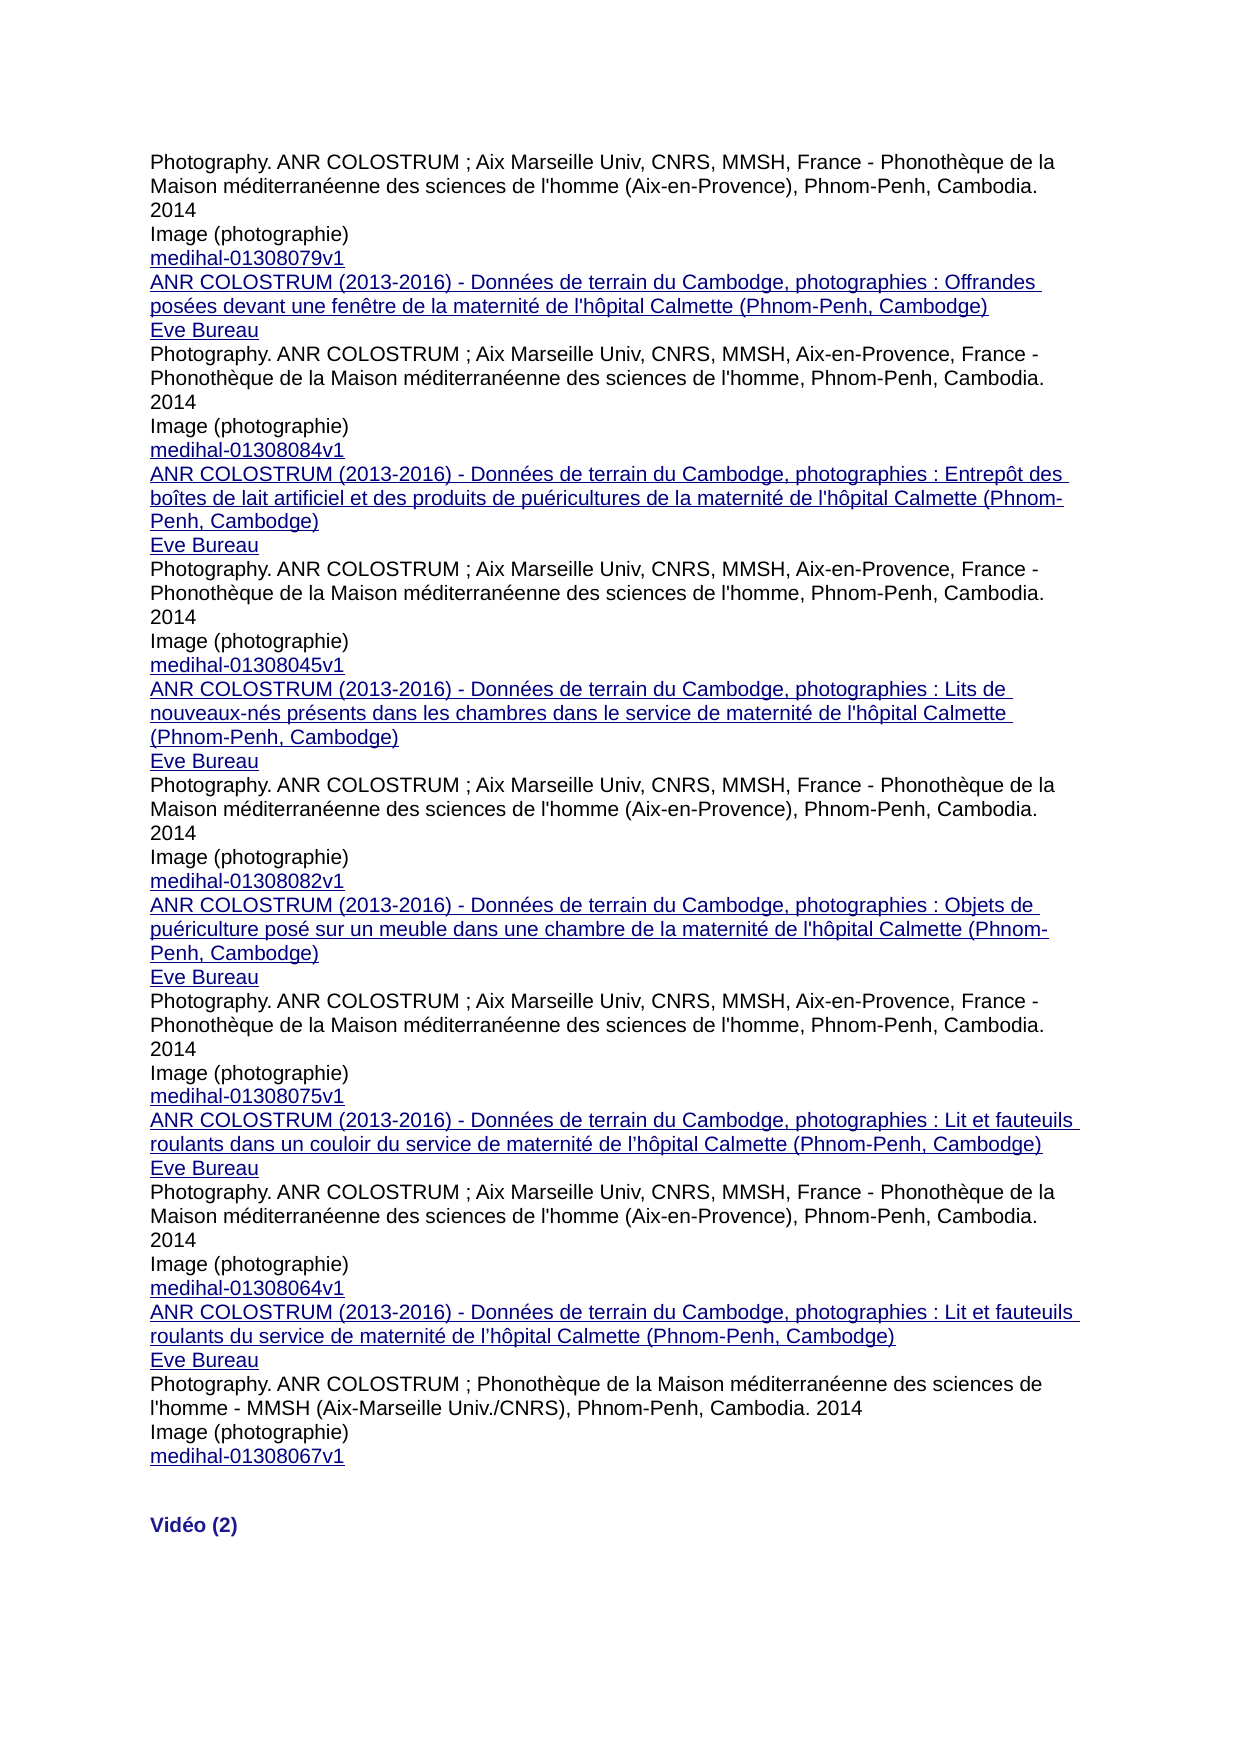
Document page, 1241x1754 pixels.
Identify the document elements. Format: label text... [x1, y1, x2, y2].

subtitle Vidéo (2) [150, 1512, 1090, 1536]
table_cell ANR COLOSTRUM (2013-2016) - Données de terrain du Cambodge, photographies : Lit et fauteuils roulants du service de maternité de l’hôpital Calmette (Phnom-Penh, Cambodge) Eve Bureau Photography. ANR COLOSTRUM ; Phonothèque de la Maison méditerranéenne des sciences de l'homme - MMSH (Aix-Marseille Univ./CNRS), Phnom-Penh, Cambodia. 2014 Image (photographie) medihal-01308067v1 [150, 1300, 1090, 1468]
table_cell ANR COLOSTRUM (2013-2016) - Données de terrain du Cambodge, photographies : Lit et fauteuils roulants dans un couloir du service de maternité de l’hôpital Calmette (Phnom-Penh, Cambodge) Eve Bureau Photography. ANR COLOSTRUM ; Aix Marseille Univ, CNRS, MMSH, France - Phonothèque de la Maison méditerranéenne des sciences de l'homme (Aix-en-Provence), Phnom-Penh, Cambodia. 2014 Image (photographie) medihal-01308064v1 [150, 1108, 1090, 1300]
table_cell ANR COLOSTRUM (2013-2016) - Données de terrain du Cambodge, photographies : Offrandes posées devant une fenêtre de la maternité de l'hôpital Calmette (Phnom-Penh, Cambodge) Eve Bureau Photography. ANR COLOSTRUM ; Aix Marseille Univ, CNRS, MMSH, Aix-en-Provence, France - Phonothèque de la Maison méditerranéenne des sciences de l'homme, Phnom-Penh, Cambodia. 2014 Image (photographie) medihal-01308084v1 [150, 270, 1090, 461]
table_cell Photography. ANR COLOSTRUM ; Aix Marseille Univ, CNRS, MMSH, France - Phonothèque de la Maison méditerranéenne des sciences de l'homme (Aix-en-Provence), Phnom-Penh, Cambodia. 2014 Image (photographie) medihal-01308079v1 [150, 150, 1090, 270]
table_cell ANR COLOSTRUM (2013-2016) - Données de terrain du Cambodge, photographies : Objets de puériculture posé sur un meuble dans une chambre de la maternité de l'hôpital Calmette (Phnom-Penh, Cambodge) Eve Bureau Photography. ANR COLOSTRUM ; Aix Marseille Univ, CNRS, MMSH, Aix-en-Provence, France - Phonothèque de la Maison méditerranéenne des sciences de l'homme, Phnom-Penh, Cambodia. 2014 Image (photographie) medihal-01308075v1 [150, 893, 1090, 1108]
table_cell ANR COLOSTRUM (2013-2016) - Données de terrain du Cambodge, photographies : Lits de nouveaux-nés présents dans les chambres dans le service de maternité de l'hôpital Calmette (Phnom-Penh, Cambodge) Eve Bureau Photography. ANR COLOSTRUM ; Aix Marseille Univ, CNRS, MMSH, France - Phonothèque de la Maison méditerranéenne des sciences de l'homme (Aix-en-Provence), Phnom-Penh, Cambodia. 2014 Image (photographie) medihal-01308082v1 [150, 677, 1090, 893]
table_cell ANR COLOSTRUM (2013-2016) - Données de terrain du Cambodge, photographies : Entrepôt des boîtes de lait artificiel et des produits de puéricultures de la maternité de l'hôpital Calmette (Phnom-Penh, Cambodge) Eve Bureau Photography. ANR COLOSTRUM ; Aix Marseille Univ, CNRS, MMSH, Aix-en-Provence, France - Phonothèque de la Maison méditerranéenne des sciences de l'homme, Phnom-Penh, Cambodia. 2014 Image (photographie) medihal-01308045v1 [150, 461, 1090, 677]
